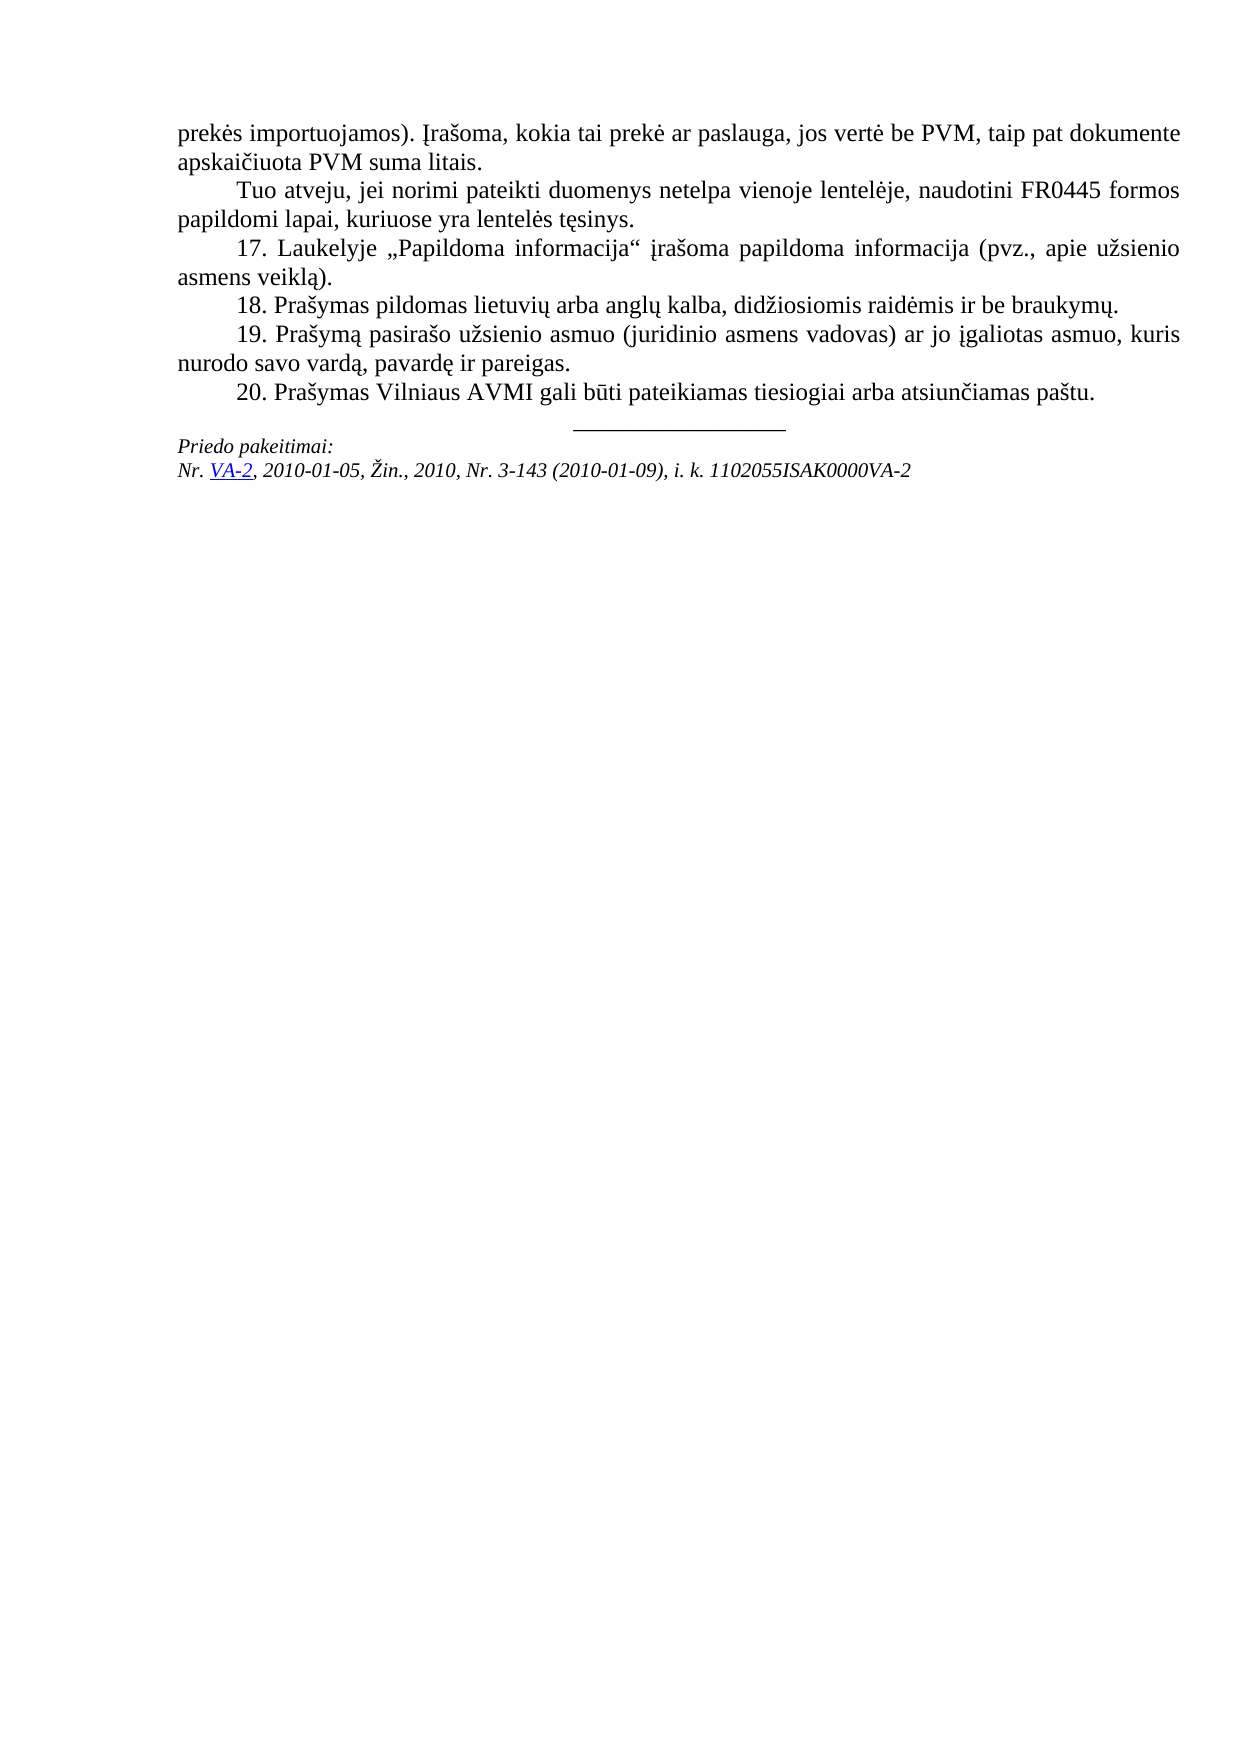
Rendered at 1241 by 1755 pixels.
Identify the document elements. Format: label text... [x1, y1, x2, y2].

text _________________ [177, 406, 1181, 434]
text prekės importuojamos). Įrašoma, kokia tai prekė ar paslauga, jos vertė be PVM, taip pat dokumente apskaičiuota PVM suma litais. [177, 118, 1181, 176]
text Priedo pakeitimai: [177, 434, 1181, 458]
text 20. Prašymas Vilniaus AVMI gali būti pateikiamas tiesiogiai arba atsiunčiamas paštu. [177, 377, 1181, 406]
text 19. Prašymą pasirašo užsienio asmuo (juridinio asmens vadovas) ar jo įgaliotas asmuo, kuris nurodo savo vardą, pavardę ir pareigas. [177, 319, 1181, 377]
text Nr. VA-2, 2010-01-05, Žin., 2010, Nr. 3-143 (2010-01-09), i. k. 1102055ISAK0000VA-2 [177, 458, 1181, 482]
text 18. Prašymas pildomas lietuvių arba anglų kalba, didžiosiomis raidėmis ir be braukymų. [177, 291, 1181, 319]
text 17. Laukelyje „Papildoma informacija“ įrašoma papildoma informacija (pvz., apie užsienio asmens veiklą). [177, 233, 1181, 291]
text Tuo atveju, jei norimi pateikti duomenys netelpa vienoje lentelėje, naudotini FR0445 formos papildomi lapai, kuriuose yra lentelės tęsinys. [177, 176, 1181, 233]
